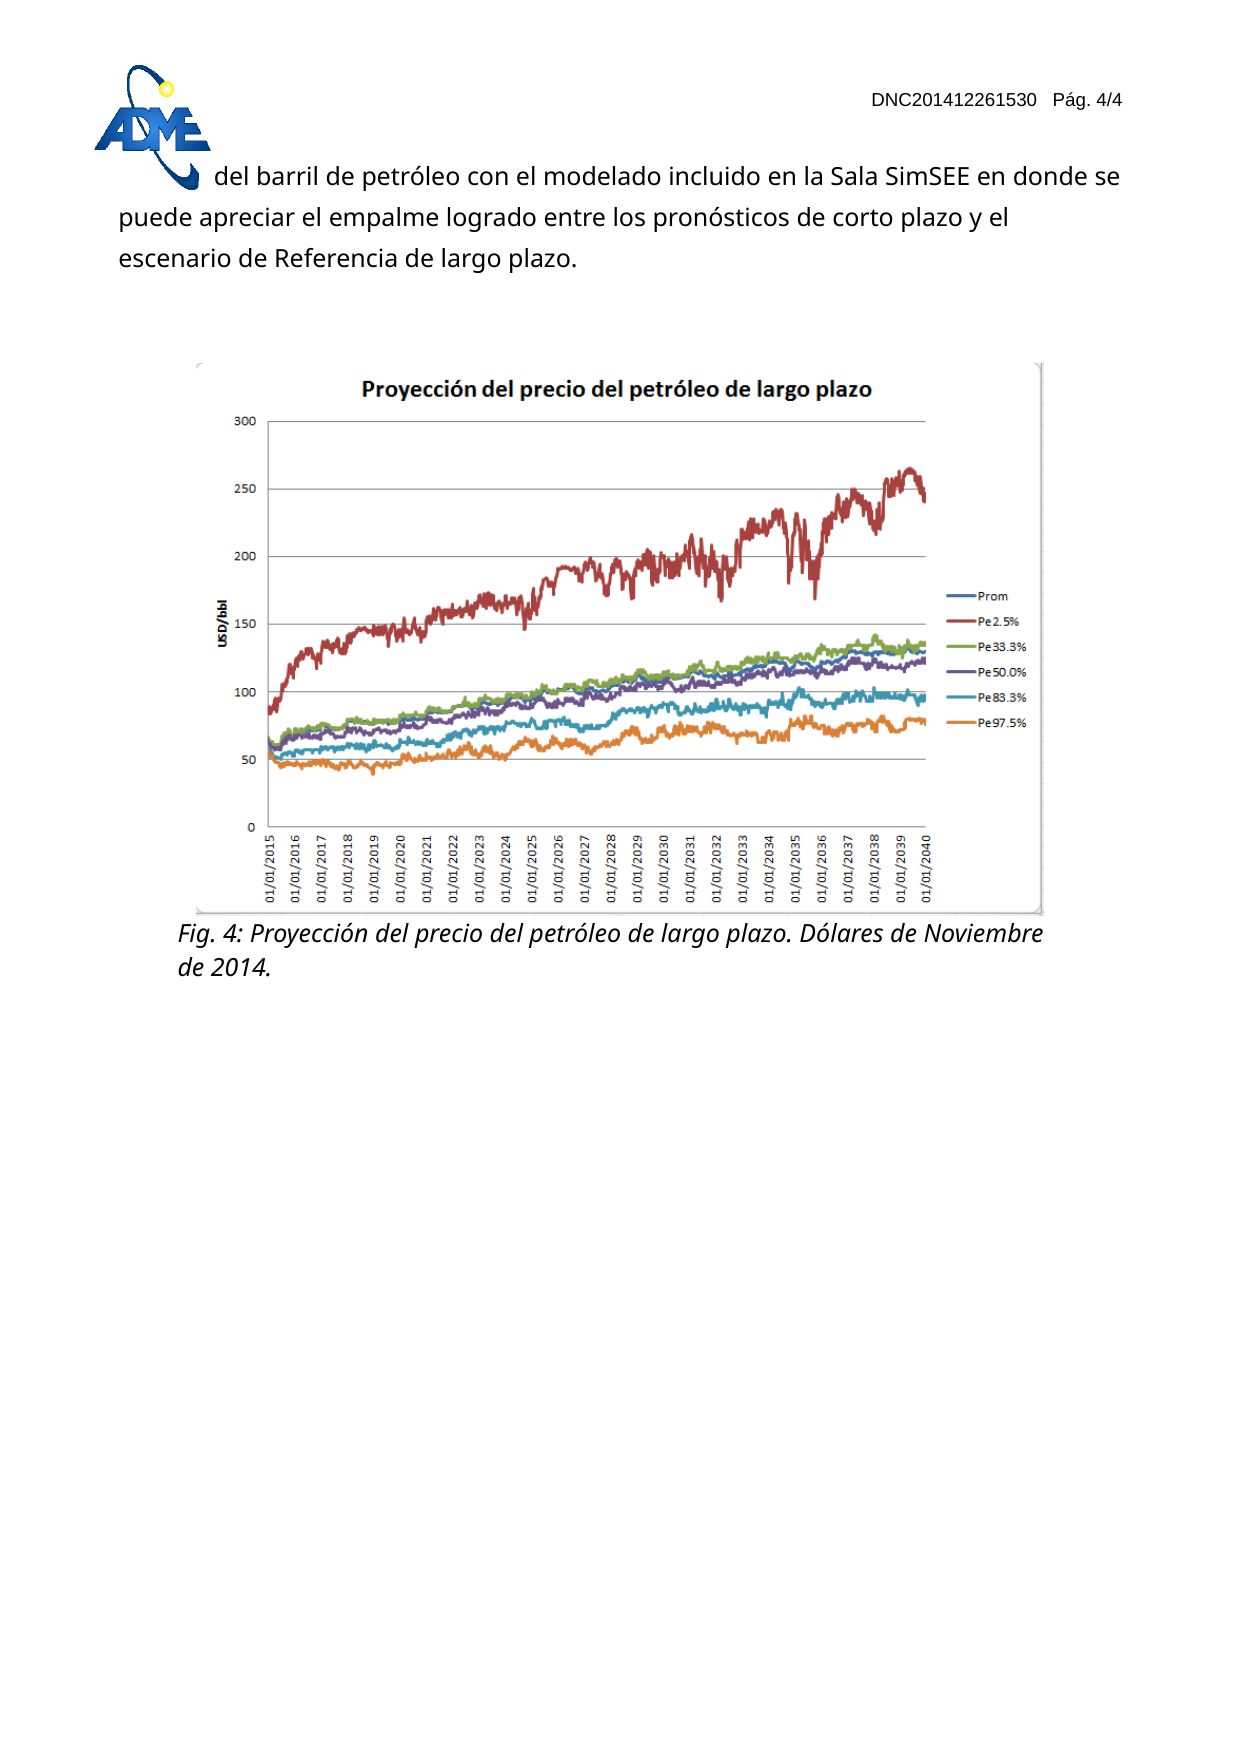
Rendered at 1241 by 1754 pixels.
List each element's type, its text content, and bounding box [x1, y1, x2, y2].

text Fig. 4: Proyección del precio del petróleo de largo plazo. Dólares de Noviembre de 2014. [177, 364, 1063, 984]
picture [94, 65, 214, 192]
text del barril de petróleo con el modelado incluido en la Sala SimSEE en donde se puede apreciar el empalme logrado entre los pronósticos de corto plazo y el escenario de Referencia de largo plazo. [118, 159, 1122, 274]
picture [196, 363, 1044, 916]
